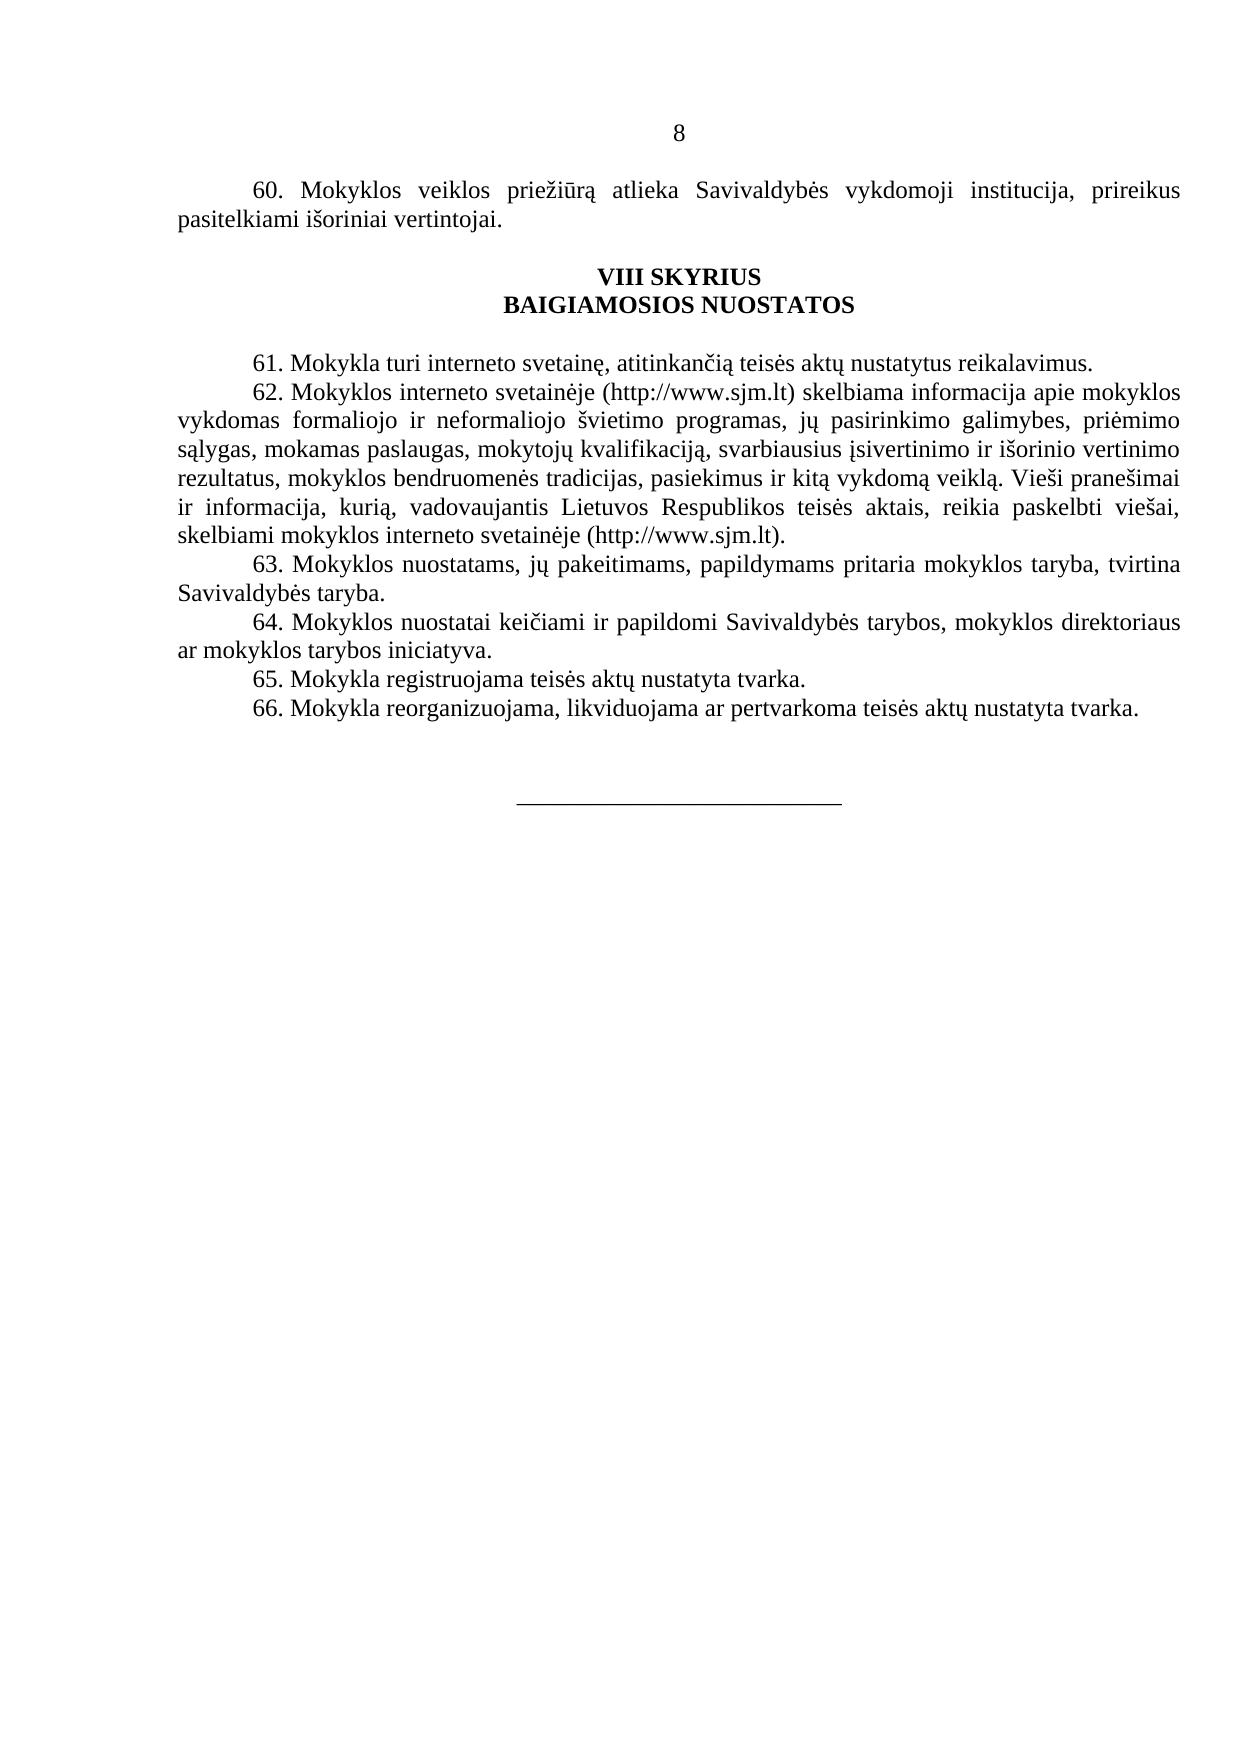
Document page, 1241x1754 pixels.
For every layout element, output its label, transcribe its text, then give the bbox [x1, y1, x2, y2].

text __________________________ [177, 779, 1181, 808]
text 60. Mokyklos veiklos priežiūrą atlieka Savivaldybės vykdomoji institucija, prireikus pasitelkiami išoriniai vertintojai. [177, 176, 1181, 233]
text 65. Mokykla registruojama teisės aktų nustatyta tvarka. [177, 664, 1181, 693]
text 62. Mokyklos interneto svetainėje (http://www.sjm.lt) skelbiama informacija apie mokyklos vykdomas formaliojo ir neformaliojo švietimo programas, jų pasirinkimo galimybes, priėmimo sąlygas, mokamas paslaugas, mokytojų kvalifikaciją, svarbiausius įsivertinimo ir išorinio vertinimo rezultatus, mokyklos bendruomenės tradicijas, pasiekimus ir kitą vykdomą veiklą. Vieši pranešimai ir informacija, kurią, vadovaujantis Lietuvos Respublikos teisės aktais, reikia paskelbti viešai, skelbiami mokyklos interneto svetainėje (http://www.sjm.lt). [177, 377, 1181, 549]
text 61. Mokykla turi interneto svetainę, atitinkančią teisės aktų nustatytus reikalavimus. [177, 348, 1181, 377]
text 64. Mokyklos nuostatai keičiami ir papildomi Savivaldybės tarybos, mokyklos direktoriaus ar mokyklos tarybos iniciatyva. [177, 607, 1181, 664]
text 66. Mokykla reorganizuojama, likviduojama ar pertvarkoma teisės aktų nustatyta tvarka. [177, 693, 1181, 722]
text BAIGIAMOSIOS NUOSTATOS [177, 291, 1181, 319]
text 63. Mokyklos nuostatams, jų pakeitimams, papildymams pritaria mokyklos taryba, tvirtina Savivaldybės taryba. [177, 549, 1181, 607]
text VIII SKYRIUS [177, 262, 1181, 291]
